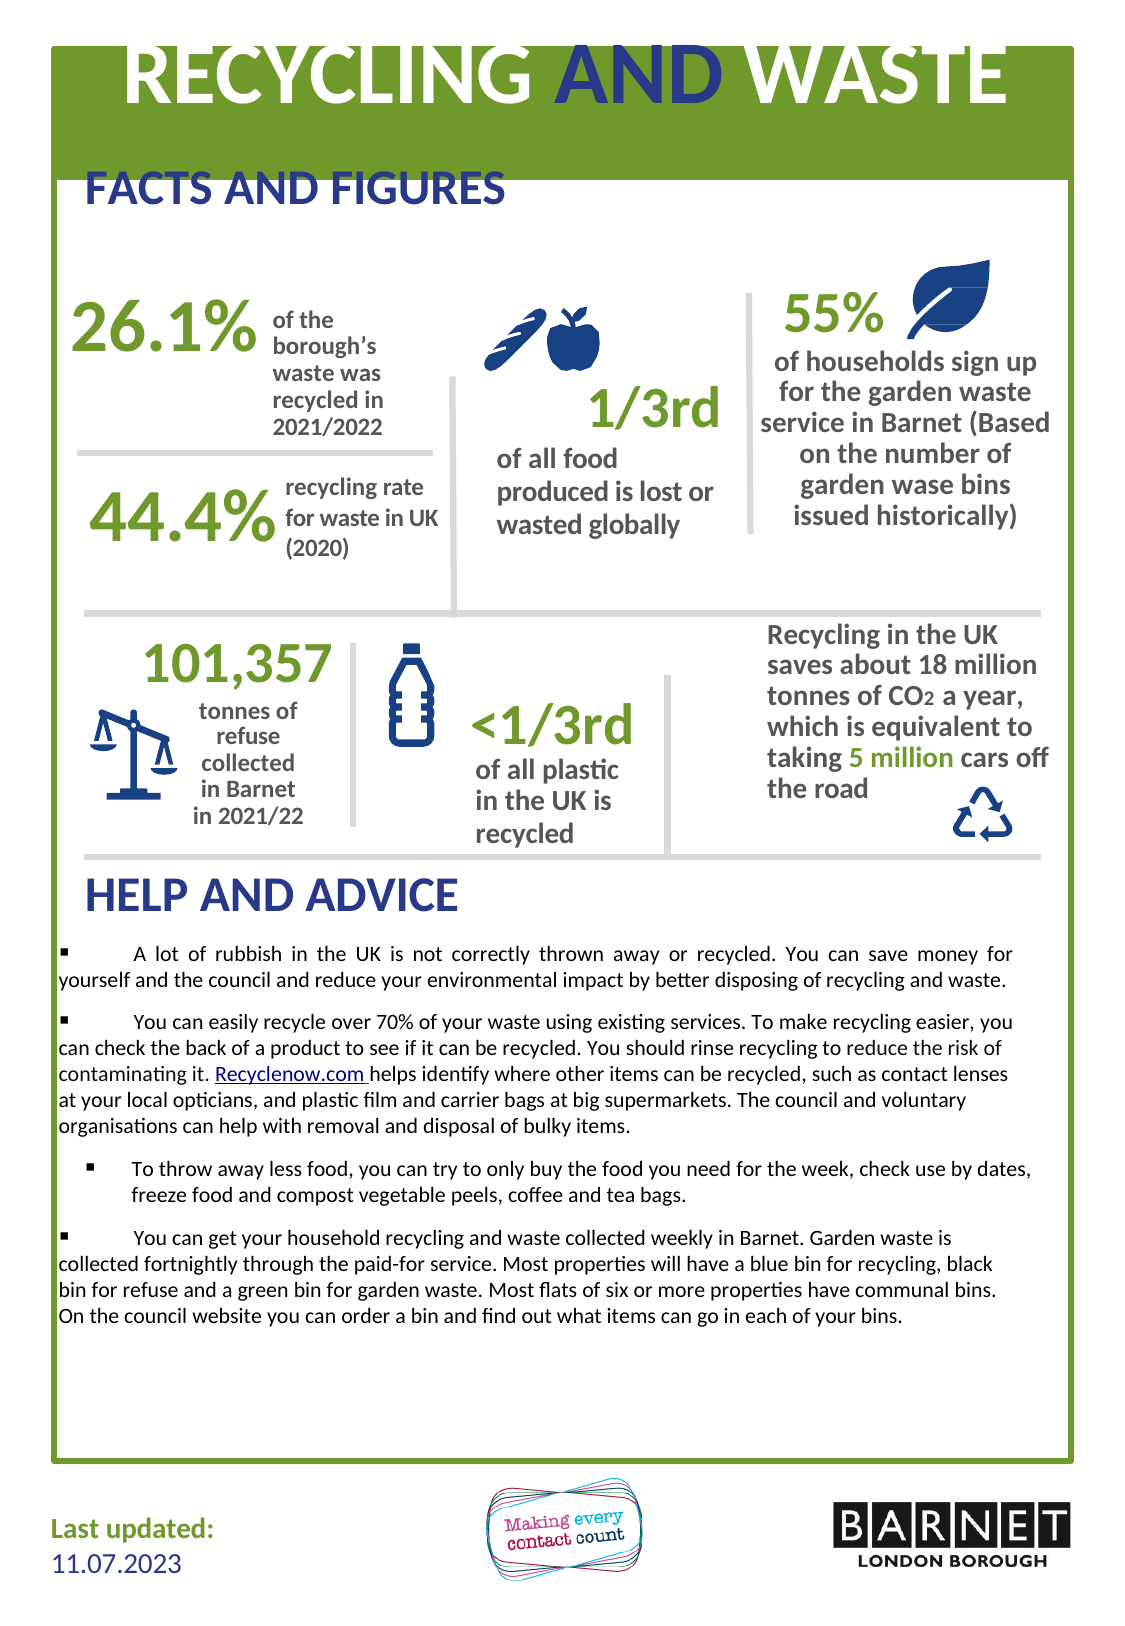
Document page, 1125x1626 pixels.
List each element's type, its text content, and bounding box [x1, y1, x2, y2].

text [671, 817, 724, 850]
list You can get your household recycling and waste collected weekly in Barnet. Garden waste is collected fortnightly through the paid-for service. Most properties will have a blue bin for recycling, black bin for refuse and a green bin for garden waste. Most flats of six or more properties have communal bins. On the council website you can order a bin and find out what items can go in each of your bins. [58, 1225, 1004, 1328]
list You can easily recycle over 70% of your waste using existing services. To make recycling easier, you can check the back of a product to see if it can be recycled. You should rinse recycling to reduce the risk of contaminating it. Recyclenow.com helps identify where other items can be recycled, such as contact lenses at your local opticians, and plastic film and carrier bags at big supermarkets. The council and voluntary organisations can help with removal and disposal of bulky items. [58, 1009, 1013, 1139]
text tonnes of refuse collected in Barnet in 2021/22 [188, 698, 308, 831]
text of all food produced is lost or wasted globally [496, 442, 726, 541]
text in the UK is [475, 785, 664, 817]
list A lot of rubbish in the UK is not correctly thrown away or recycled. You can save money for yourself and the council and reduce your environmental impact by better disposing of recycling and waste. [58, 941, 1014, 992]
text recycled [475, 817, 664, 850]
text of all plastic [475, 758, 664, 785]
text FACTS AND FIGURES [84, 180, 1068, 217]
subtitle RECYCLING AND WASTE [122, 22, 1069, 46]
text of the borough’s waste was recycled in 2021/2022 [272, 307, 443, 441]
text HELP AND ADVICE [84, 863, 459, 924]
text Recycling in the UK saves about 18 million tonnes of CO2 a year, which is equivalent to taking 5 million cars off the road [767, 620, 1052, 806]
text [671, 758, 724, 785]
text recycling rate for waste in UK (2020) [285, 471, 447, 563]
subtitle [671, 692, 724, 758]
text of households sign up for the garden waste service in Barnet (Based on the number of garden wase bins issued historically) [760, 346, 1051, 532]
text [671, 785, 724, 817]
subtitle <1/3rd [470, 692, 664, 758]
subtitle 1/3rd [586, 337, 726, 442]
list To throw away less food, you can try to only buy the food you need for the week, check use by dates, freeze food and compost vegetable peels, coffee and tea bags. [84, 1156, 1068, 1208]
text 44.4% [89, 481, 278, 556]
subtitle 101,357 [142, 626, 459, 696]
subtitle 26.1% [70, 278, 259, 370]
text 55% [784, 278, 1068, 346]
